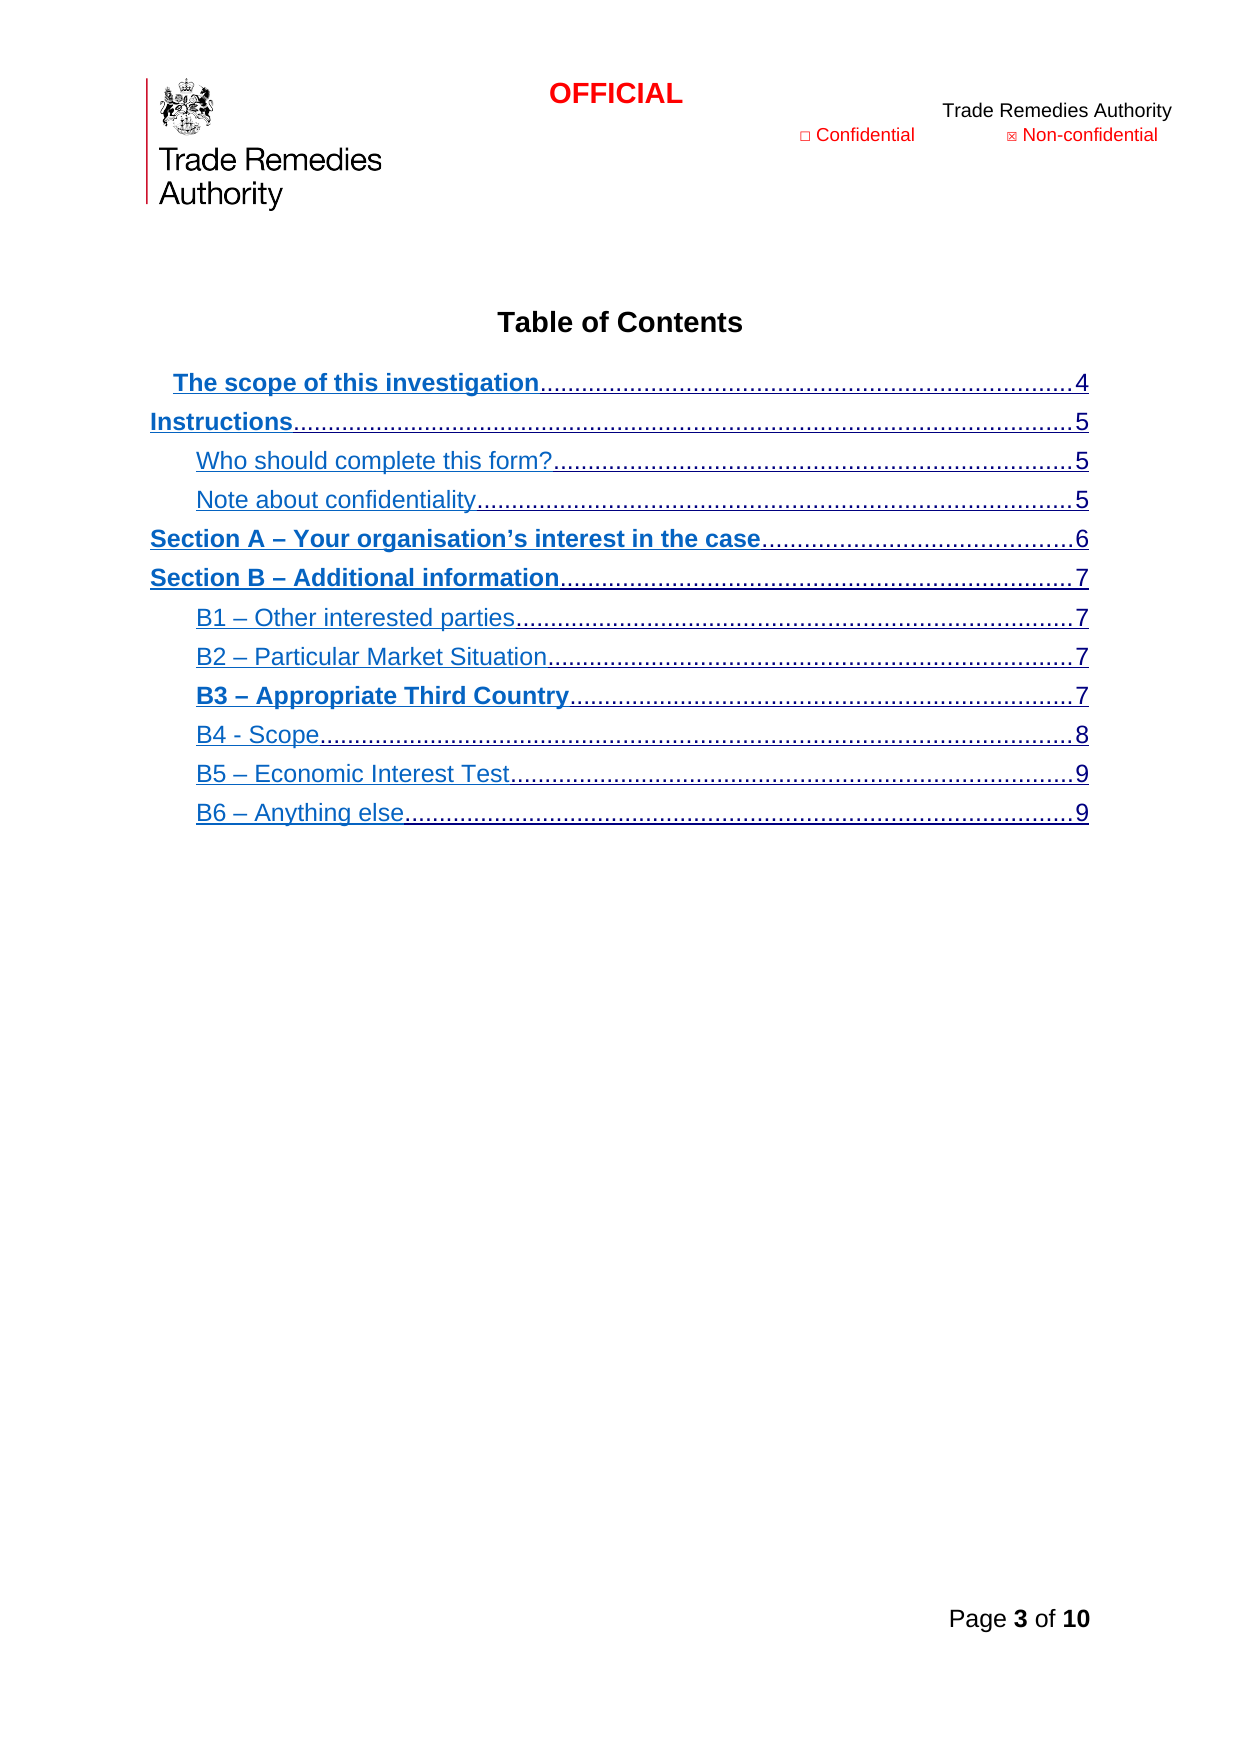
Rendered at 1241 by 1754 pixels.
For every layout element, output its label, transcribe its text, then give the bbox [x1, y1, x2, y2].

text B1 – Other interested parties 7 [196, 602, 1090, 631]
text B3 – Appropriate Third Country 7 [196, 681, 1090, 709]
text The scope of this investigation 4 [173, 367, 1090, 396]
text B4 - Scope 8 [196, 720, 1090, 749]
text Note about confidentiality 5 [196, 485, 1090, 514]
text Section A – Your organisation’s interest in the case 6 [150, 524, 1090, 553]
text Who should complete this form? 5 [196, 446, 1090, 474]
text Instructions 5 [150, 407, 1090, 435]
text B2 – Particular Market Situation 7 [196, 642, 1090, 670]
text Section B – Additional information 7 [150, 563, 1090, 592]
text B5 – Economic Interest Test 9 [196, 759, 1090, 788]
text Table of Contents [150, 305, 1090, 339]
text B6 – Anything else 9 [196, 798, 1090, 827]
